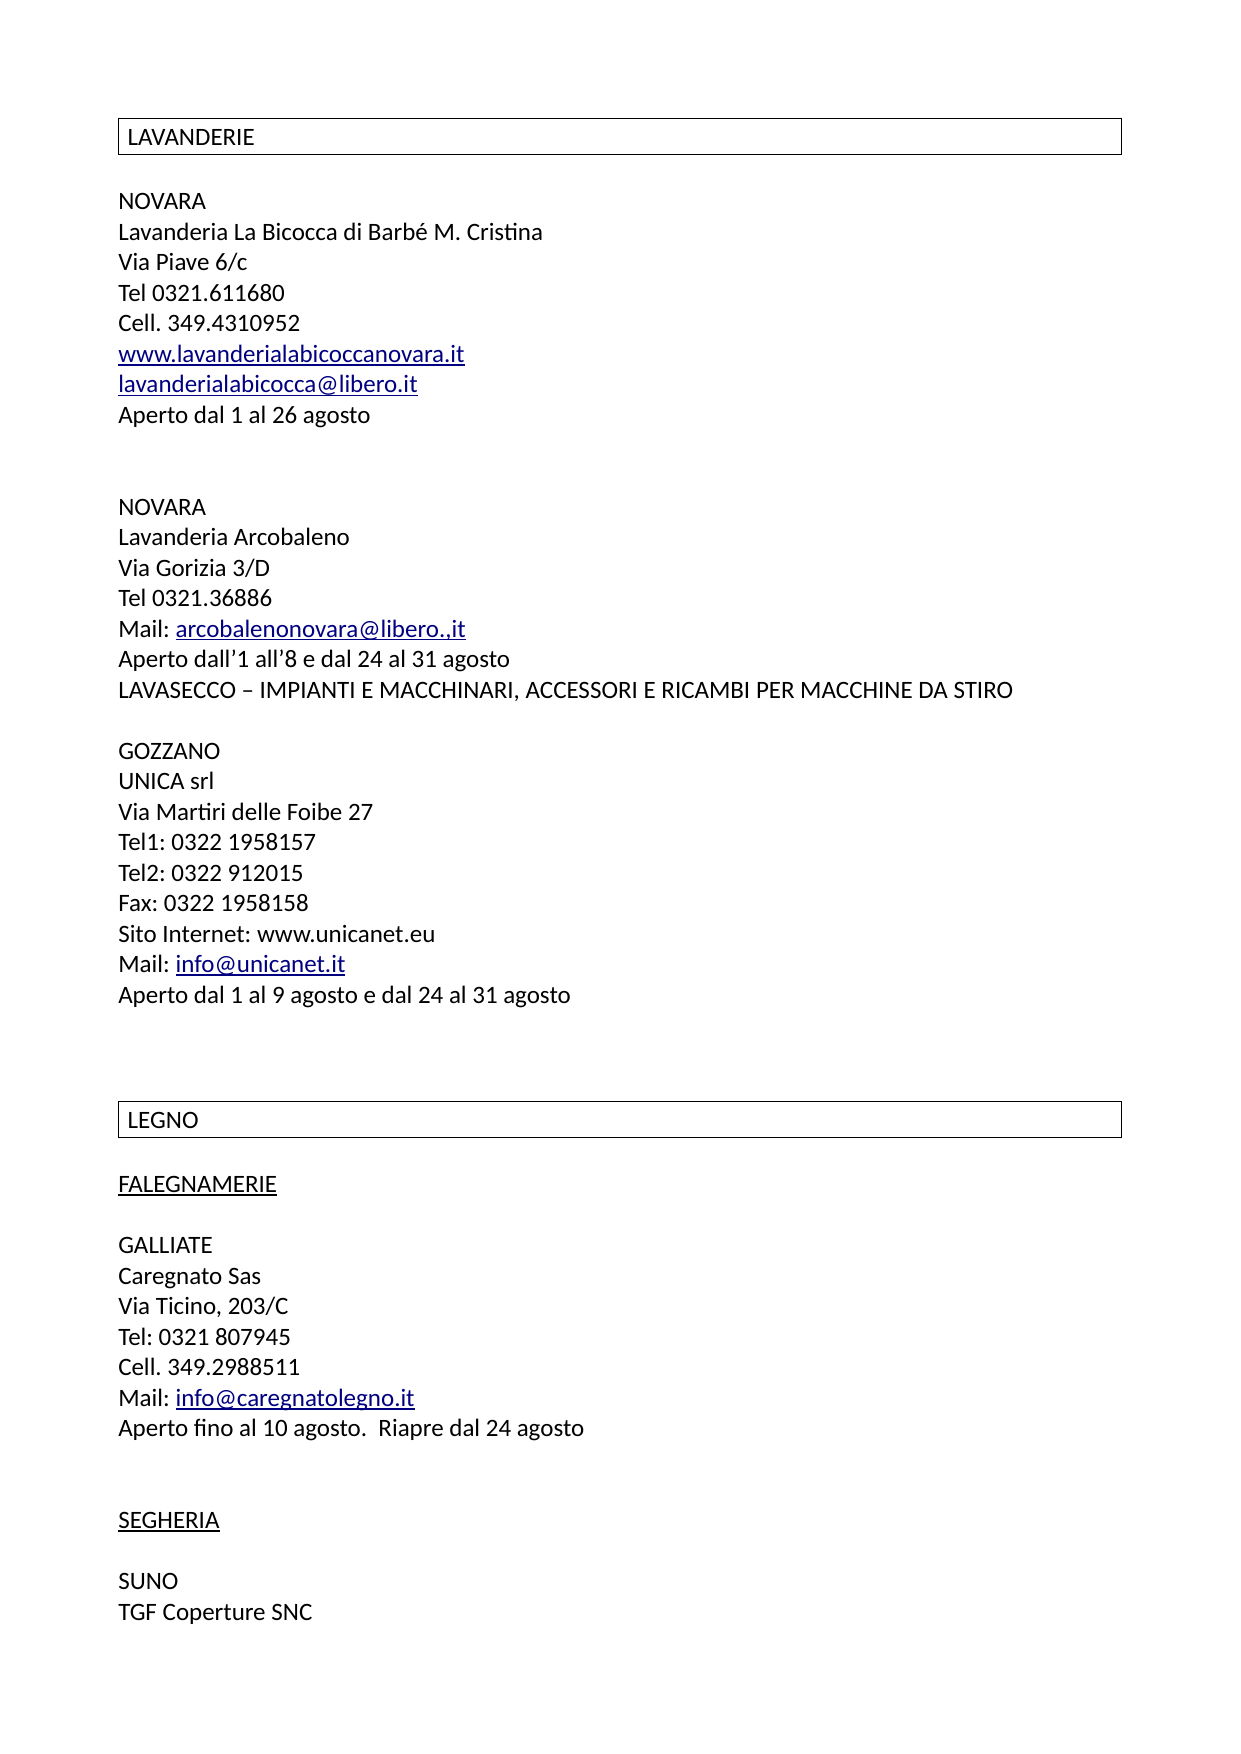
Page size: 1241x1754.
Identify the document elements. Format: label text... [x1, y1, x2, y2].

text Sito Internet: www.unicanet.eu [118, 918, 1122, 948]
text Aperto fino al 10 agosto. Riapre dal 24 agosto [118, 1412, 1122, 1443]
text LEGNO [119, 1102, 1121, 1137]
text Fax: 0322 1958158 [118, 887, 1122, 918]
text NOVARA [118, 185, 1122, 216]
text Tel 0321.611680 [118, 277, 1122, 307]
text Cell. 349.2988511 [118, 1351, 1122, 1382]
text UNICA srl [118, 765, 1122, 796]
text Via Gorizia 3/D [118, 552, 1122, 582]
text TGF Coperture SNC [118, 1596, 1122, 1626]
text GOZZANO [118, 735, 1122, 765]
text GALLIATE [118, 1229, 1122, 1260]
text SEGHERIA [118, 1504, 1122, 1534]
text Tel1: 0322 1958157 [118, 826, 1122, 857]
text LAVANDERIE [119, 119, 1121, 154]
text Mail: arcobalenonovara@libero.,it [118, 613, 1122, 643]
text Tel: 0321 807945 [118, 1321, 1122, 1351]
text lavanderialabicocca@libero.it [118, 368, 1122, 399]
text LAVASECCO – IMPIANTI E MACCHINARI, ACCESSORI E RICAMBI PER MACCHINE DA STIRO [118, 674, 1122, 704]
text Lavanderia La Bicocca di Barbé M. Cristina [118, 216, 1122, 246]
text Aperto dall’1 all’8 e dal 24 al 31 agosto [118, 643, 1122, 674]
text www.lavanderialabicoccanovara.it [118, 338, 1122, 368]
text Via Martiri delle Foibe 27 [118, 796, 1122, 826]
text SUNO [118, 1565, 1122, 1596]
text Tel 0321.36886 [118, 582, 1122, 613]
text Mail: info@unicanet.it [118, 948, 1122, 979]
text Via Ticino, 203/C [118, 1290, 1122, 1321]
text Aperto dal 1 al 9 agosto e dal 24 al 31 agosto [118, 979, 1122, 1009]
text FALEGNAMERIE [118, 1168, 1122, 1199]
text NOVARA [118, 491, 1122, 521]
text Aperto dal 1 al 26 agosto [118, 399, 1122, 429]
text Mail: info@caregnatolegno.it [118, 1382, 1122, 1412]
text Via Piave 6/c [118, 246, 1122, 277]
text Caregnato Sas [118, 1260, 1122, 1290]
text Tel2: 0322 912015 [118, 857, 1122, 887]
text Lavanderia Arcobaleno [118, 521, 1122, 552]
text Cell. 349.4310952 [118, 307, 1122, 338]
